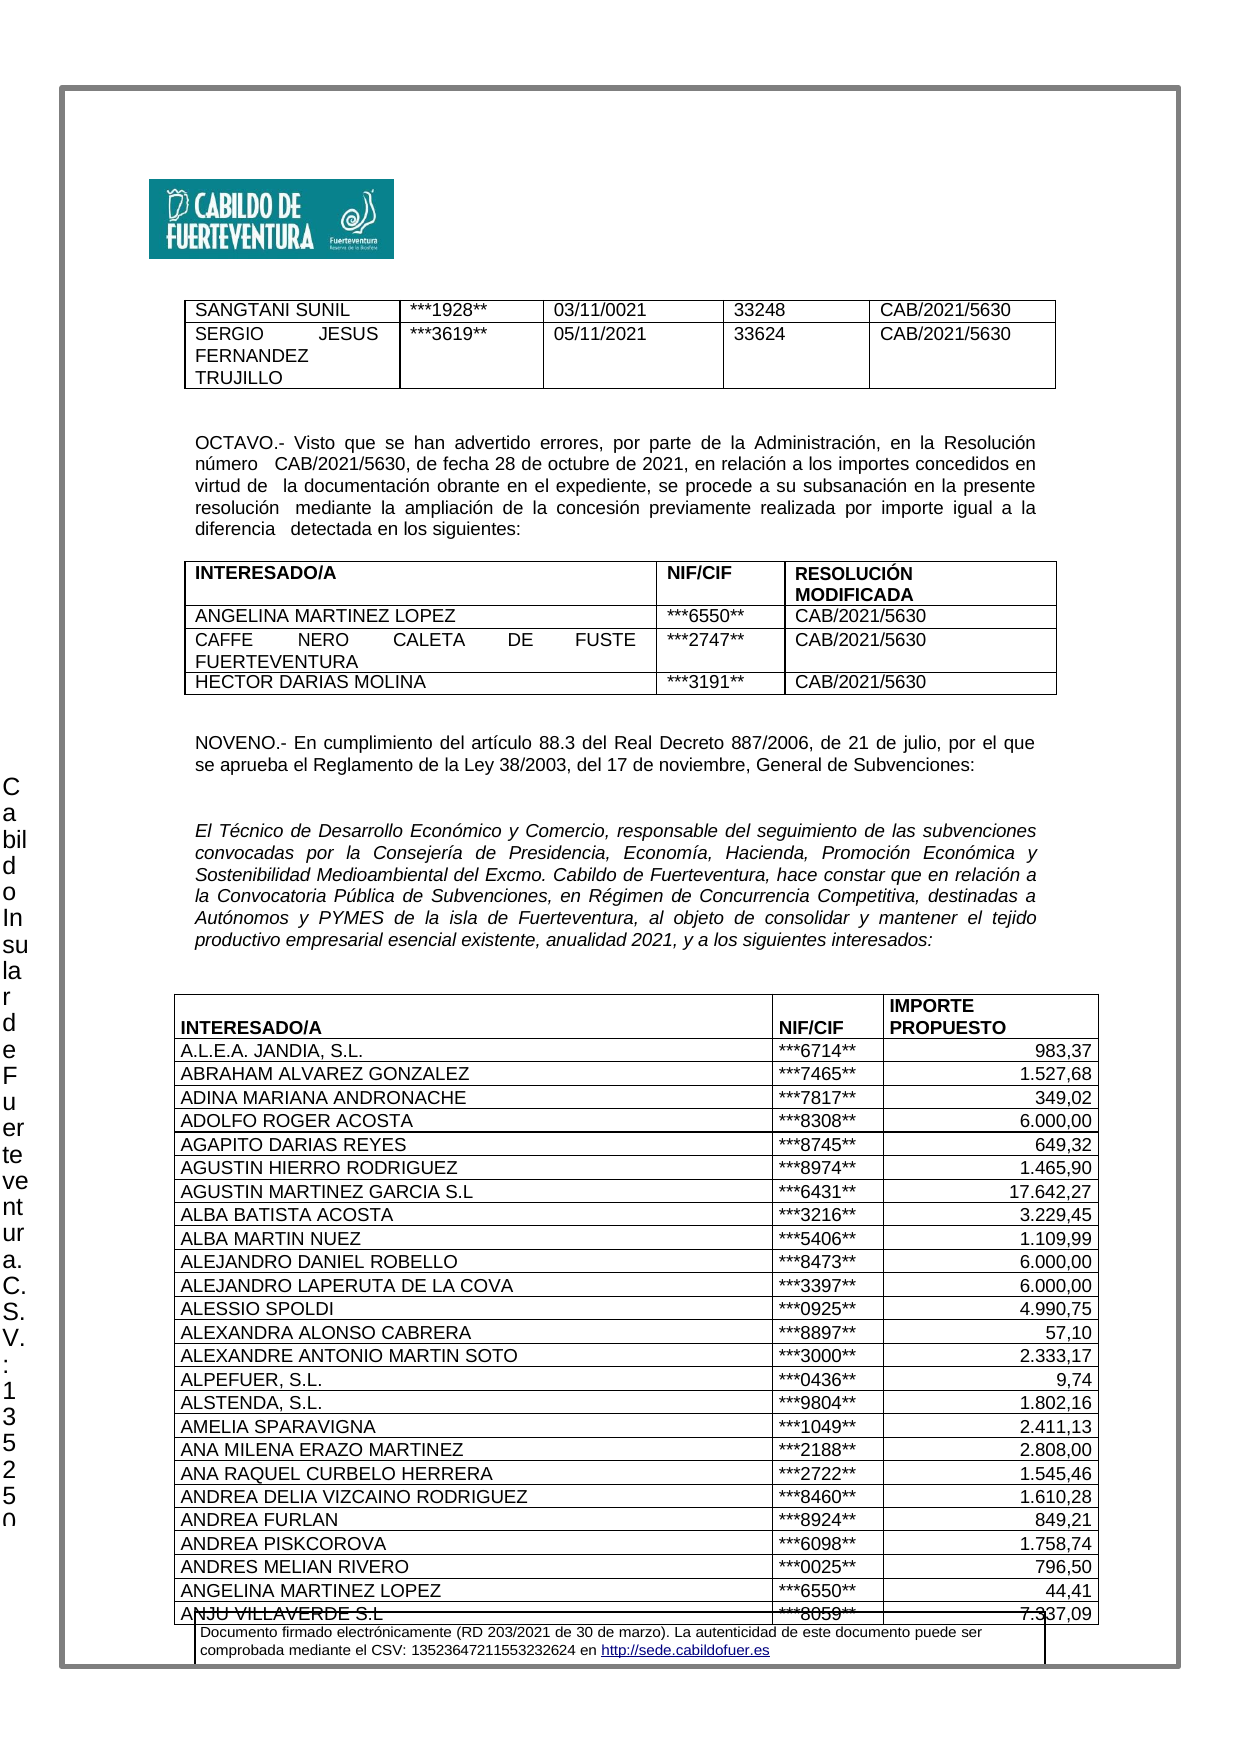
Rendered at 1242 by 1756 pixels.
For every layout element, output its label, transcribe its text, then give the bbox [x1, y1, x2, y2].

table_cell ALBA BATISTA ACOSTA [175, 1203, 772, 1225]
table_cell ANA MILENA ERAZO MARTINEZ [175, 1438, 772, 1460]
table_cell [884, 1086, 1008, 1108]
table_cell ***6714** [773, 1039, 883, 1061]
table_cell ANDRES MELIAN RIVERO [175, 1555, 772, 1577]
table_cell 05/11/2021 [544, 323, 723, 388]
table_cell ***8473** [773, 1250, 883, 1272]
table_cell SERGIO JESUS FERNANDEZ TRUJILLO [186, 323, 399, 388]
table_cell 17.642,27 [1008, 1180, 1098, 1202]
table_cell ***2722** [773, 1461, 883, 1483]
table_cell ADOLFO ROGER ACOSTA [175, 1109, 772, 1131]
table_cell ***8308** [773, 1109, 883, 1131]
table_header 33248 [724, 301, 869, 322]
table_cell HECTOR DARIAS MOLINA [186, 673, 656, 694]
table_cell ANGELINA MARTINEZ LOPEZ [175, 1579, 772, 1601]
table_cell ***2188** [773, 1438, 883, 1460]
table_cell [884, 1391, 1008, 1413]
table_cell ***7465** [773, 1062, 883, 1084]
table_header SANGTANI SUNIL [186, 301, 399, 322]
table_cell [884, 1203, 1008, 1225]
table_header NIF/CIF [657, 562, 784, 605]
table_cell 1.545,46 [1008, 1461, 1098, 1483]
table_cell 6.000,00 [1008, 1109, 1098, 1131]
table_cell [884, 1579, 1008, 1601]
table_cell 796,50 [1008, 1555, 1098, 1577]
table_cell A.L.E.A. JANDIA, S.L. [175, 1039, 772, 1061]
table_header RESOLUCIÓN MODIFICADA [786, 562, 1056, 605]
text OCTAVO.- Visto que se han advertido errores, por parte de la Administración, en la Resolución número CAB/2021/5630, de fecha 28 de octubre de 2021, en relación a los importes concedidos en virtud de la documentación obrante en el expediente, se procede a su subsanación en la presente resolución mediante la ampliación de la concesión previamente realizada por importe igual a la diferencia detectada en los siguientes: [195, 432, 1036, 540]
table_cell ***8745** [773, 1133, 883, 1155]
table_cell AGUSTIN MARTINEZ GARCIA S.L [175, 1180, 772, 1202]
table_cell [884, 1508, 1008, 1530]
table_cell [884, 1485, 1008, 1507]
table_cell ***0025** [773, 1555, 883, 1577]
table_cell 9,74 [1008, 1367, 1098, 1389]
table_cell 6.000,00 [1008, 1273, 1098, 1296]
text NOVENO.- En cumplimiento del artículo 88.3 del Real Decreto 887/2006, de 21 de julio, por el que se aprueba el Reglamento de la Ley 38/2003, del 17 de noviembre, General de Subvenciones: [195, 732, 1036, 775]
table_cell ANJU VILLAVERDE S.L [175, 1602, 772, 1624]
table_cell [884, 1438, 1008, 1460]
table_cell ADINA MARIANA ANDRONACHE [175, 1086, 772, 1108]
table_header CAB/2021/5630 [870, 301, 1055, 322]
table_cell 2.808,00 [1008, 1438, 1098, 1460]
table_cell [884, 1531, 1008, 1554]
table_cell 1.109,99 [1008, 1226, 1098, 1249]
table_cell ***3191** [657, 673, 784, 694]
table_cell 6.000,00 [1008, 1250, 1098, 1272]
table_cell ANDREA FURLAN [175, 1508, 772, 1530]
table_header 03/11/0021 [544, 301, 723, 322]
table_cell [884, 1109, 1008, 1131]
table_header IMPORTE PROPUESTO [884, 995, 1008, 1038]
table_cell ALEXANDRA ALONSO CABRERA [175, 1320, 772, 1343]
table_cell FUSTE [554, 629, 656, 672]
table_cell ANGELINA MARTINEZ LOPEZ [186, 606, 656, 628]
table_header INTERESADO/A [186, 562, 656, 605]
table_cell ***5406** [773, 1226, 883, 1249]
table_cell ***8924** [773, 1508, 883, 1530]
table_cell ***2747** [657, 629, 784, 672]
table_cell CAB/2021/5630 [786, 629, 1056, 672]
table_cell ***7817** [773, 1086, 883, 1108]
table_cell ABRAHAM ALVAREZ GONZALEZ [175, 1062, 772, 1084]
table_cell [884, 1414, 1008, 1437]
table_cell ***6550** [657, 606, 784, 628]
table_cell ALEXANDRE ANTONIO MARTIN SOTO [175, 1344, 772, 1366]
table_cell [884, 1367, 1008, 1389]
text Documento firmado electrónicamente (RD 203/2021 de 30 de marzo). La autenticidad de este documento puede ser [200, 1625, 1044, 1641]
table_cell ***8460** [773, 1485, 883, 1507]
table_cell 1.465,90 [1008, 1156, 1098, 1178]
table_header INTERESADO/A [175, 995, 772, 1038]
table_cell 57,10 [1008, 1320, 1098, 1343]
table_cell ***8897** [773, 1320, 883, 1343]
table_cell ALESSIO SPOLDI [175, 1297, 772, 1319]
table_cell 349,02 [1008, 1086, 1098, 1108]
table_cell 2.333,17 [1008, 1344, 1098, 1366]
table_cell [884, 1344, 1008, 1366]
table_cell 1.802,16 [1008, 1391, 1098, 1413]
table_cell 983,37 [1008, 1039, 1098, 1061]
table_cell ***6550** [773, 1579, 883, 1601]
table_cell 1.527,68 [1008, 1062, 1098, 1084]
table_cell [884, 1226, 1008, 1249]
table_cell [884, 1613, 1008, 1624]
table_cell CAFFE NERO CALETA FUERTEVENTURA [186, 629, 487, 672]
table_cell ALEJANDRO LAPERUTA DE LA COVA [175, 1273, 772, 1296]
table_cell [884, 1555, 1008, 1577]
table_cell [884, 1180, 1008, 1202]
table_cell CAB/2021/5630 [870, 323, 1055, 388]
table_cell [884, 1297, 1008, 1319]
table_cell AGAPITO DARIAS REYES [175, 1133, 772, 1155]
table_header NIF/CIF [773, 995, 883, 1038]
table_cell [884, 1133, 1008, 1155]
table_cell ALBA MARTIN NUEZ [175, 1226, 772, 1249]
table_cell [884, 1062, 1008, 1084]
table_cell [884, 1156, 1008, 1178]
table_cell ANA RAQUEL CURBELO HERRERA [175, 1461, 772, 1483]
table_cell ***6098** [773, 1531, 883, 1554]
table_cell ANDREA DELIA VIZCAINO RODRIGUEZ [175, 1485, 772, 1507]
table_cell ***8974** [773, 1156, 883, 1178]
table_cell 4.990,75 [1008, 1297, 1098, 1319]
table_header [1008, 995, 1098, 1038]
table_cell ***3000** [773, 1344, 883, 1366]
table_cell AGUSTIN HIERRO RODRIGUEZ [175, 1156, 772, 1178]
table_cell 849,21 [1008, 1508, 1098, 1530]
table_cell [884, 1273, 1008, 1296]
table_cell [884, 1461, 1008, 1483]
table_cell ***1049** [773, 1414, 883, 1437]
table_cell ***8059** [773, 1613, 883, 1624]
table_cell 33624 [724, 323, 869, 388]
table_cell ***3216** [773, 1203, 883, 1225]
table_cell ***9804** [773, 1391, 883, 1413]
table_cell 44,41 [1008, 1579, 1098, 1601]
table_cell ***6431** [773, 1180, 883, 1202]
table_cell DE [487, 629, 554, 672]
table_cell ***0436** [773, 1367, 883, 1389]
table_cell ALSTENDA, S.L. [175, 1391, 772, 1413]
table_cell ***0925** [773, 1297, 883, 1319]
table_cell ***8059** [773, 1602, 883, 1611]
table_cell ***3619** [401, 323, 543, 388]
table_cell CAB/2021/5630 [786, 673, 1056, 694]
table_cell 1.758,74 [1008, 1531, 1098, 1554]
text Cabildo Insular de Fuerteventura. C.S.V.: 13525066204716505543. [2, 775, 29, 1525]
text El Técnico de Desarrollo Económico y Comercio, responsable del seguimiento de las subvenciones convocadas por la Consejería de Presidencia, Economía, Hacienda, Promoción Económica y Sostenibilidad Medioambiental del Excmo. Cabildo de Fuerteventura, hace constar que en relación a la Convocatoria Pública de Subvenciones, en Régimen de Concurrencia Competitiva, destinadas a Autónomos y PYMES de la isla de Fuerteventura, al objeto de consolidar y mantener el tejido productivo empresarial esencial existente, anualidad 2021, y a los siguientes interesados: [195, 820, 1037, 950]
table_cell ***3397** [773, 1273, 883, 1296]
table_cell ALEJANDRO DANIEL ROBELLO [175, 1250, 772, 1272]
table_cell [884, 1039, 1008, 1061]
table_cell CAB/2021/5630 [786, 606, 1056, 628]
table_cell ANDREA PISKCOROVA [175, 1531, 772, 1554]
table_cell [884, 1602, 1008, 1611]
table_cell [884, 1320, 1008, 1343]
text comprobada mediante el CSV: 13523647211553232624 en http://sede.cabildofuer.es [200, 1642, 1044, 1658]
table_cell 3.229,45 [1008, 1203, 1098, 1225]
table_cell 2.411,13 [1008, 1414, 1098, 1437]
table_header ***1928** [401, 301, 543, 322]
table_cell 7.337,09 [1008, 1602, 1098, 1624]
table_cell 649,32 [1008, 1133, 1098, 1155]
table_cell AMELIA SPARAVIGNA [175, 1414, 772, 1437]
table_cell ALPEFUER, S.L. [175, 1367, 772, 1389]
table_cell [884, 1250, 1008, 1272]
table_cell 1.610,28 [1008, 1485, 1098, 1507]
